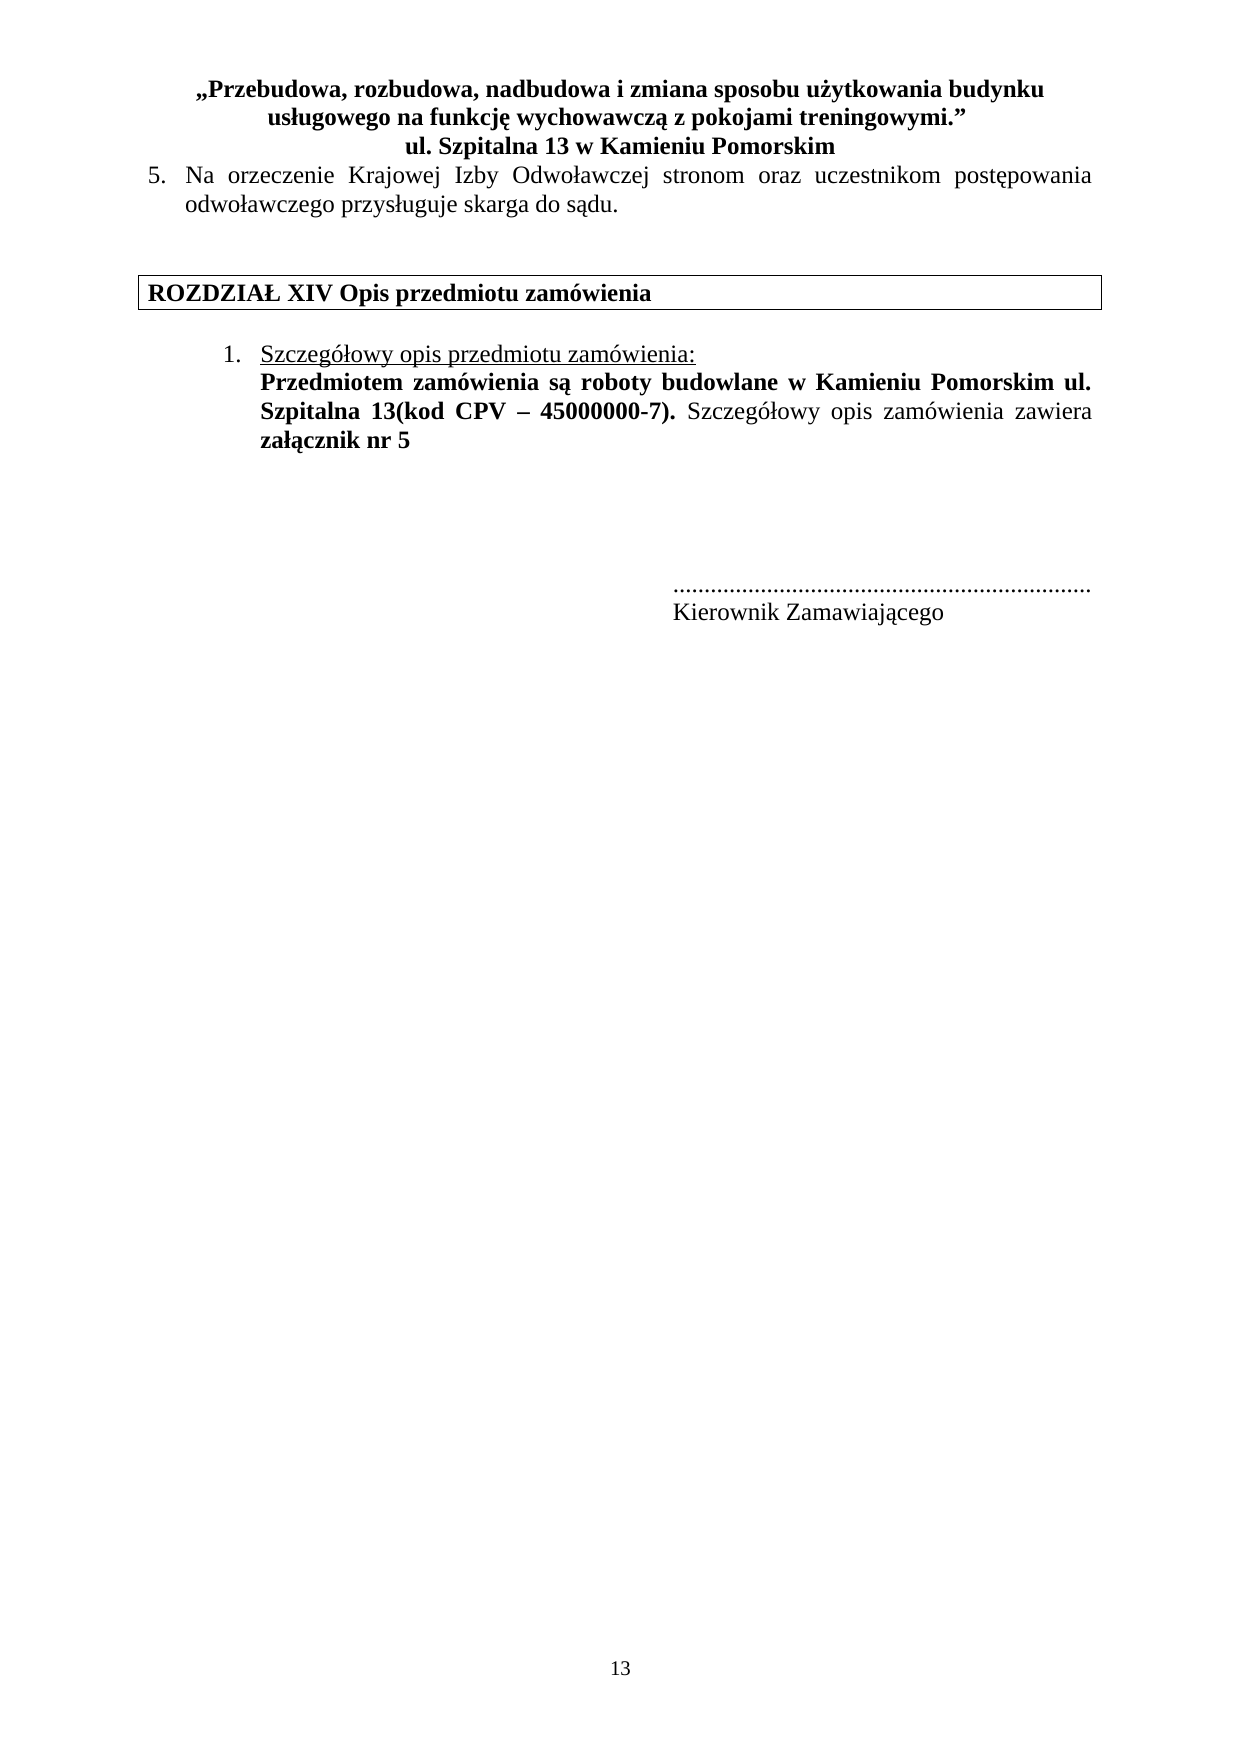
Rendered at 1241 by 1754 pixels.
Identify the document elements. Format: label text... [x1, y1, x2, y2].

list Przedmiotem zamówienia są roboty budowlane w Kamieniu Pomorskim ul. Szpitalna 13(kod CPV – 45000000-7). Szczegółowy opis zamówienia zawiera załącznik nr 5 [223, 367, 1093, 454]
list Szczegółowy opis przedmiotu zamówienia: [223, 339, 1093, 367]
text ................................................................... [148, 569, 1093, 597]
text Kierownik Zamawiającego [664, 597, 1093, 626]
list Na orzeczenie Krajowej Izby Odwoławczej stronom oraz uczestnikom postępowania odwoławczego przysługuje skarga do sądu. [148, 160, 1093, 217]
subtitle ROZDZIAŁ XIV Opis przedmiotu zamówienia [139, 276, 1101, 309]
